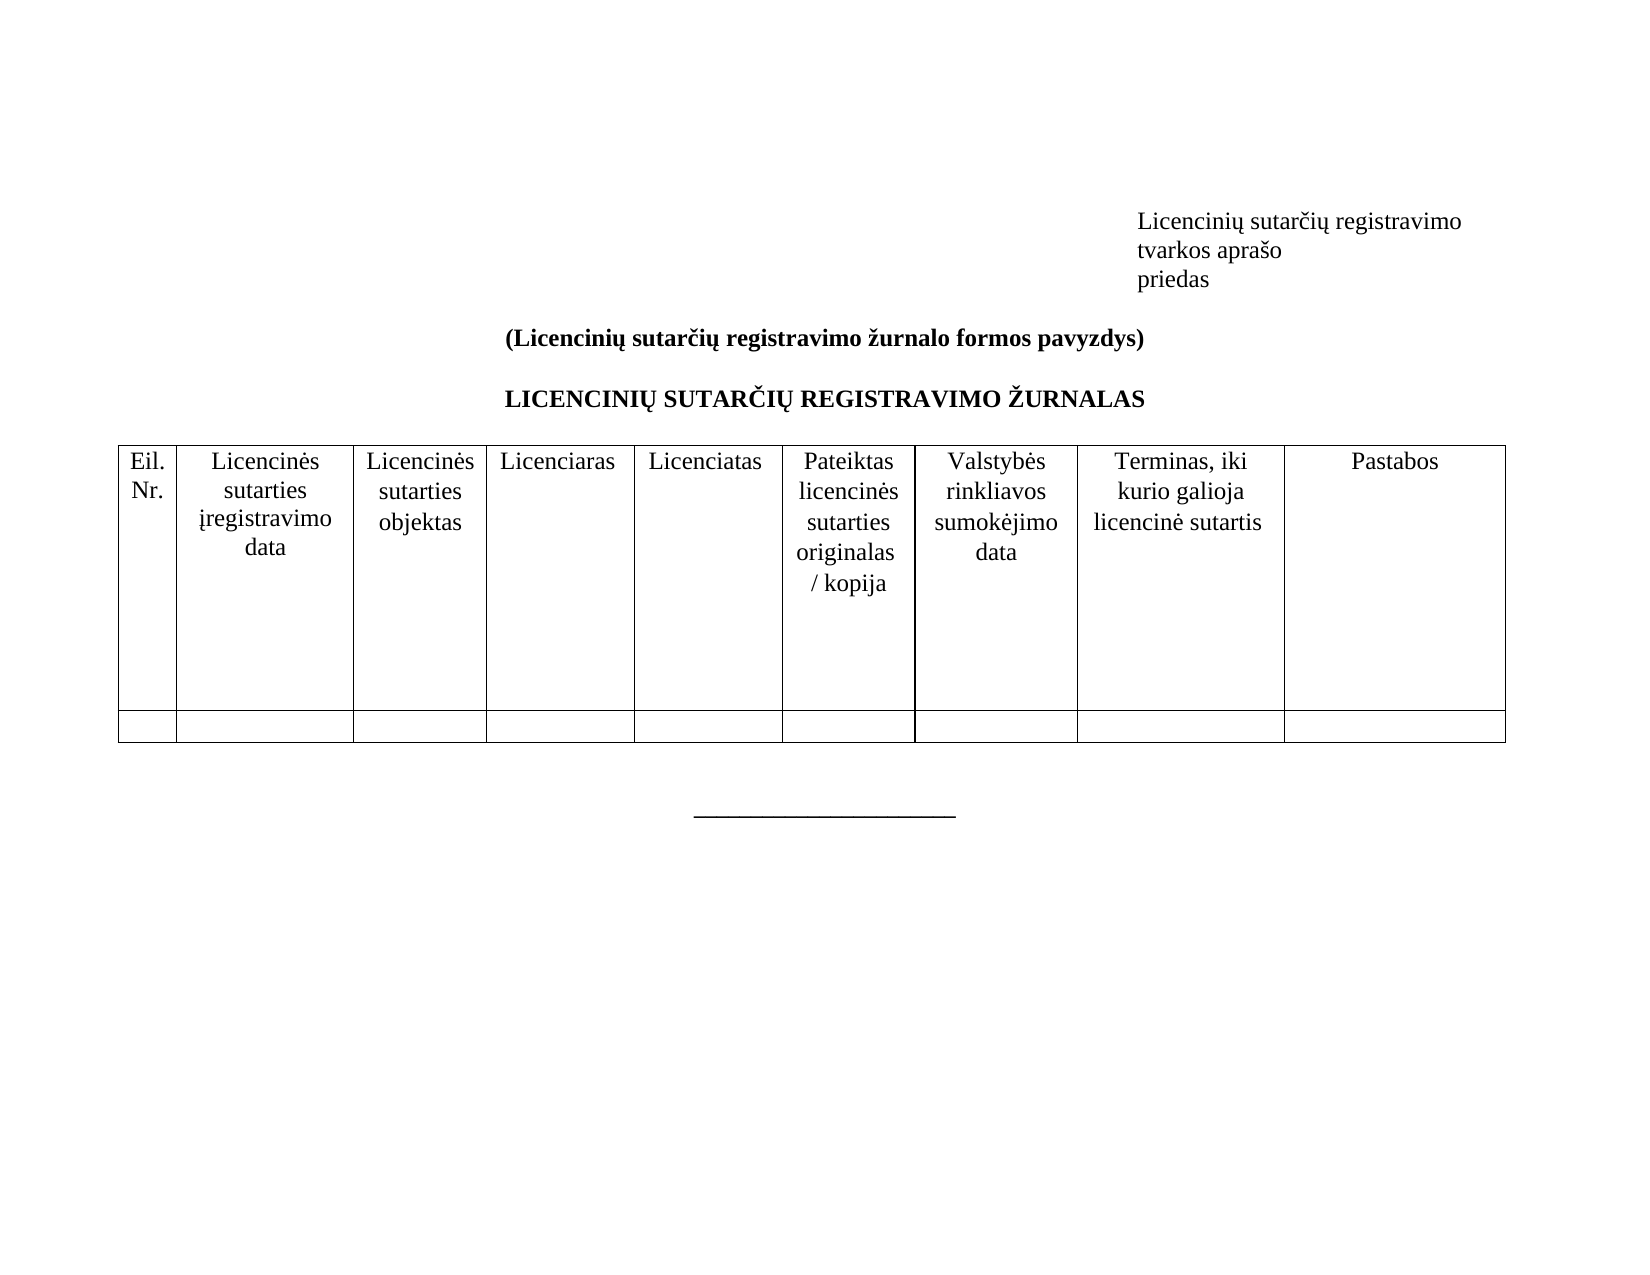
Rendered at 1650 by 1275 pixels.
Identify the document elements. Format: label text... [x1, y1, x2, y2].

table_header Valstybės rinkliavos sumokėjimo data [916, 446, 1077, 710]
table_cell [1285, 711, 1505, 742]
table_header Licencinės sutarties objektas [354, 446, 486, 710]
table_cell [177, 711, 353, 742]
table_header Licenciaras [487, 446, 634, 710]
text priedas [1137, 264, 1532, 293]
table_cell [354, 711, 486, 742]
table_cell [487, 711, 634, 742]
text LICENCINIŲ SUTARČIŲ REGISTRAVIMO ŽURNALAS [118, 384, 1532, 413]
table_header Pateiktas licencinės sutarties originalas / kopija [783, 446, 914, 710]
table_header Terminas, iki kurio galioja licencinė sutartis [1078, 446, 1284, 710]
table_cell [1078, 711, 1284, 742]
table_header Licencinės sutarties įregistravimo data [177, 446, 353, 710]
text (Licencinių sutarčių registravimo žurnalo formos pavyzdys) [118, 323, 1532, 352]
table_header Licenciatas [635, 446, 782, 710]
text _______________________ [118, 790, 1532, 819]
text tvarkos aprašo [1137, 235, 1532, 264]
table_cell [783, 711, 914, 742]
table_cell [635, 711, 782, 742]
table_cell [119, 711, 176, 742]
table_header Eil. Nr. [119, 446, 176, 710]
table_cell [916, 711, 1077, 742]
table_header Pastabos [1285, 446, 1505, 710]
text Licencinių sutarčių registravimo [1137, 207, 1532, 235]
